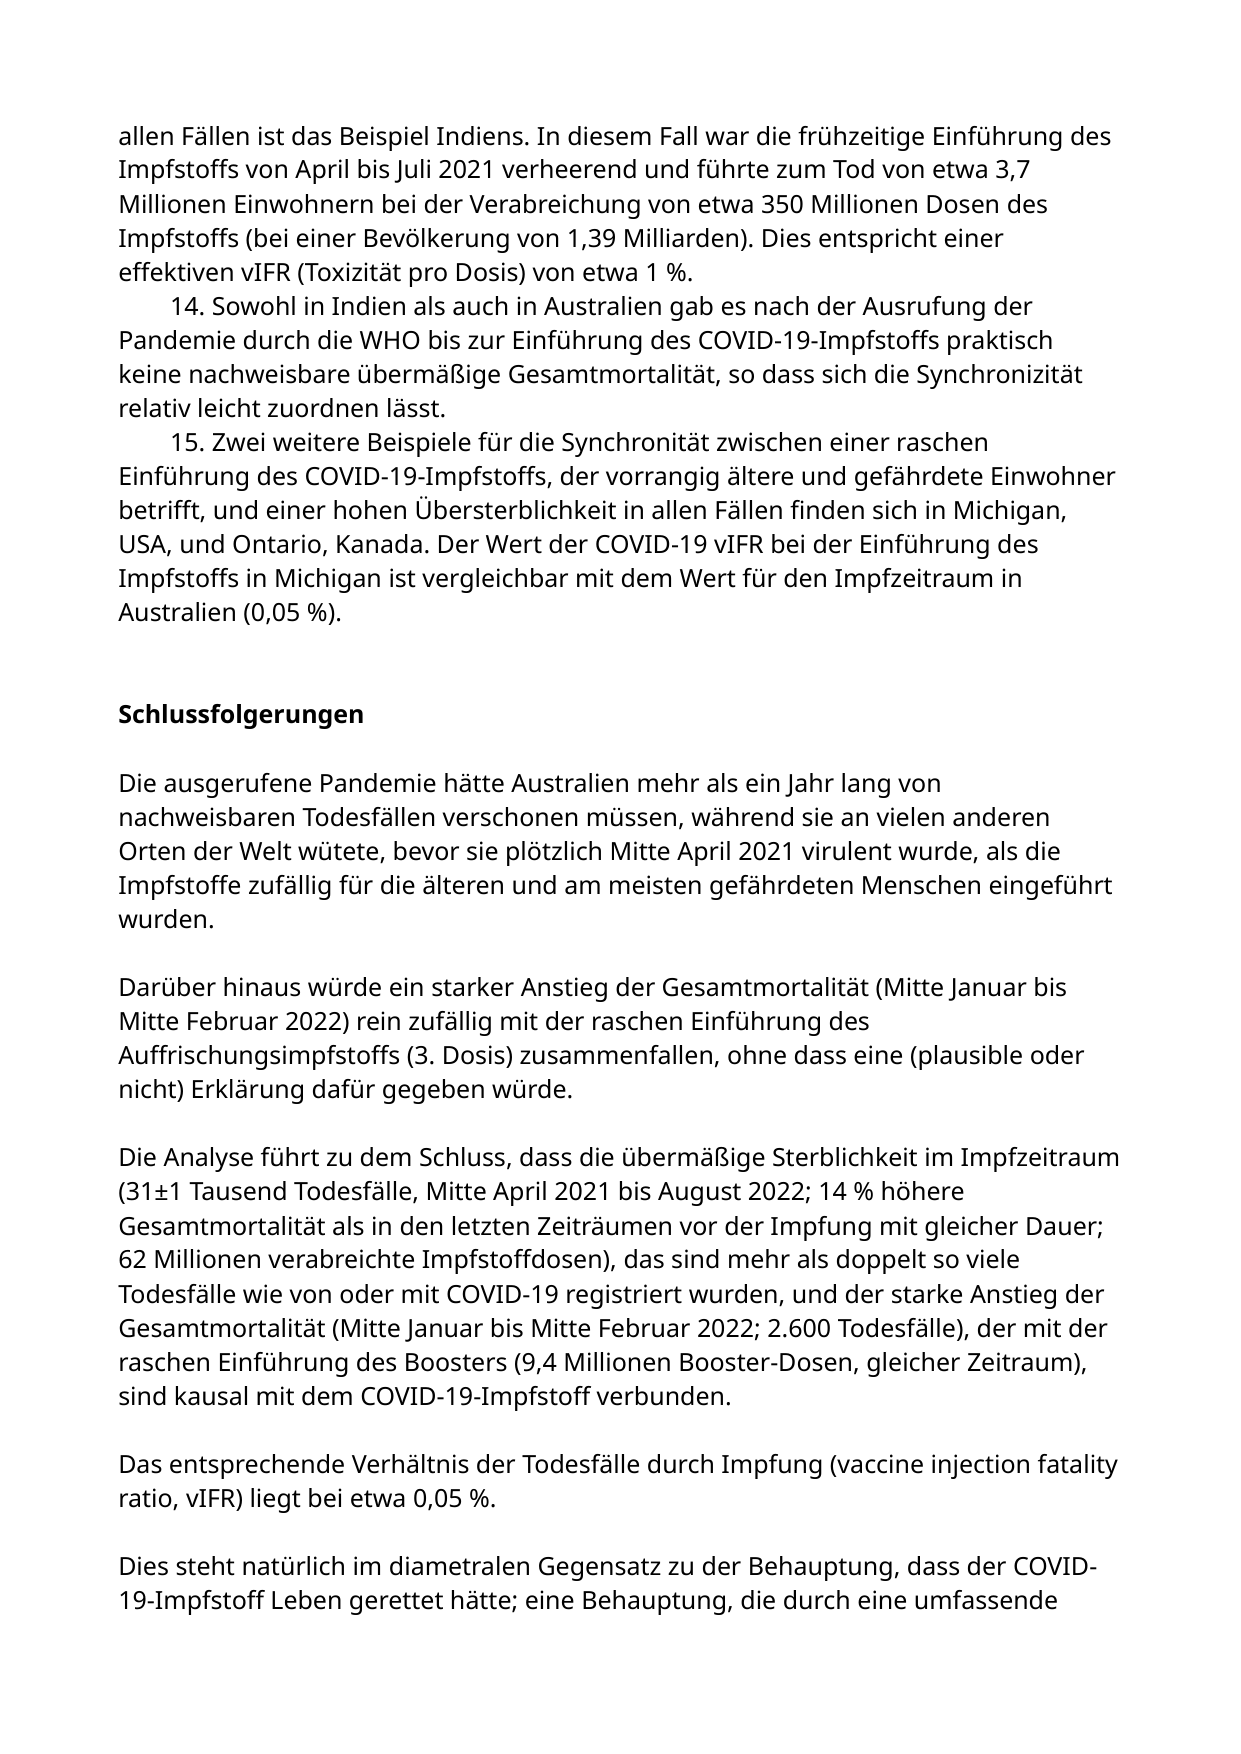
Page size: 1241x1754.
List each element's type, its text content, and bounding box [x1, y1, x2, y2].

text 15. Zwei weitere Beispiele für die Synchronität zwischen einer raschen Einführung des COVID-19-Impfstoffs, der vorrangig ältere und gefährdete Einwohner betrifft, und einer hohen Übersterblichkeit in allen Fällen finden sich in Michigan, USA, und Ontario, Kanada. Der Wert der COVID-19 vIFR bei der Einführung des Impfstoffs in Michigan ist vergleichbar mit dem Wert für den Impfzeitraum in Australien (0,05 %). [118, 425, 1122, 629]
text Das entsprechende Verhältnis der Todesfälle durch Impfung (vaccine injection fatality ratio, vIFR) liegt bei etwa 0,05 %. [118, 1447, 1122, 1515]
text Dies steht natürlich im diametralen Gegensatz zu der Behauptung, dass der COVID-19-Impfstoff Leben gerettet hätte; eine Behauptung, die durch eine umfassende [118, 1549, 1122, 1617]
text Die ausgerufene Pandemie hätte Australien mehr als ein Jahr lang von nachweisbaren Todesfällen verschonen müssen, während sie an vielen anderen Orten der Welt wütete, bevor sie plötzlich Mitte April 2021 virulent wurde, als die Impfstoffe zufällig für die älteren und am meisten gefährdeten Menschen eingeführt wurden. [118, 765, 1122, 936]
text Darüber hinaus würde ein starker Anstieg der Gesamtmortalität (Mitte Januar bis Mitte Februar 2022) rein zufällig mit der raschen Einführung des Auffrischungsimpfstoffs (3. Dosis) zusammenfallen, ohne dass eine (plausible oder nicht) Erklärung dafür gegeben würde. [118, 970, 1122, 1106]
text Die Analyse führt zu dem Schluss, dass die übermäßige Sterblichkeit im Impfzeitraum (31±1 Tausend Todesfälle, Mitte April 2021 bis August 2022; 14 % höhere Gesamtmortalität als in den letzten Zeiträumen vor der Impfung mit gleicher Dauer; 62 Millionen verabreichte Impfstoffdosen), das sind mehr als doppelt so viele Todesfälle wie von oder mit COVID-19 registriert wurden, und der starke Anstieg der Gesamtmortalität (Mitte Januar bis Mitte Februar 2022; 2.600 Todesfälle), der mit der raschen Einführung des Boosters (9,4 Millionen Booster-Dosen, gleicher Zeitraum), sind kausal mit dem COVID-19-Impfstoff verbunden. [118, 1140, 1122, 1412]
text Schlussfolgerungen [118, 697, 1122, 731]
text allen Fällen ist das Beispiel Indiens. In diesem Fall war die frühzeitige Einführung des Impfstoffs von April bis Juli 2021 verheerend und führte zum Tod von etwa 3,7 Millionen Einwohnern bei der Verabreichung von etwa 350 Millionen Dosen des Impfstoffs (bei einer Bevölkerung von 1,39 Milliarden). Dies entspricht einer effektiven vIFR (Toxizität pro Dosis) von etwa 1 %. [118, 118, 1122, 288]
text 14. Sowohl in Indien als auch in Australien gab es nach der Ausrufung der Pandemie durch die WHO bis zur Einführung des COVID-19-Impfstoffs praktisch keine nachweisbare übermäßige Gesamtmortalität, so dass sich die Synchronizität relativ leicht zuordnen lässt. [118, 288, 1122, 425]
